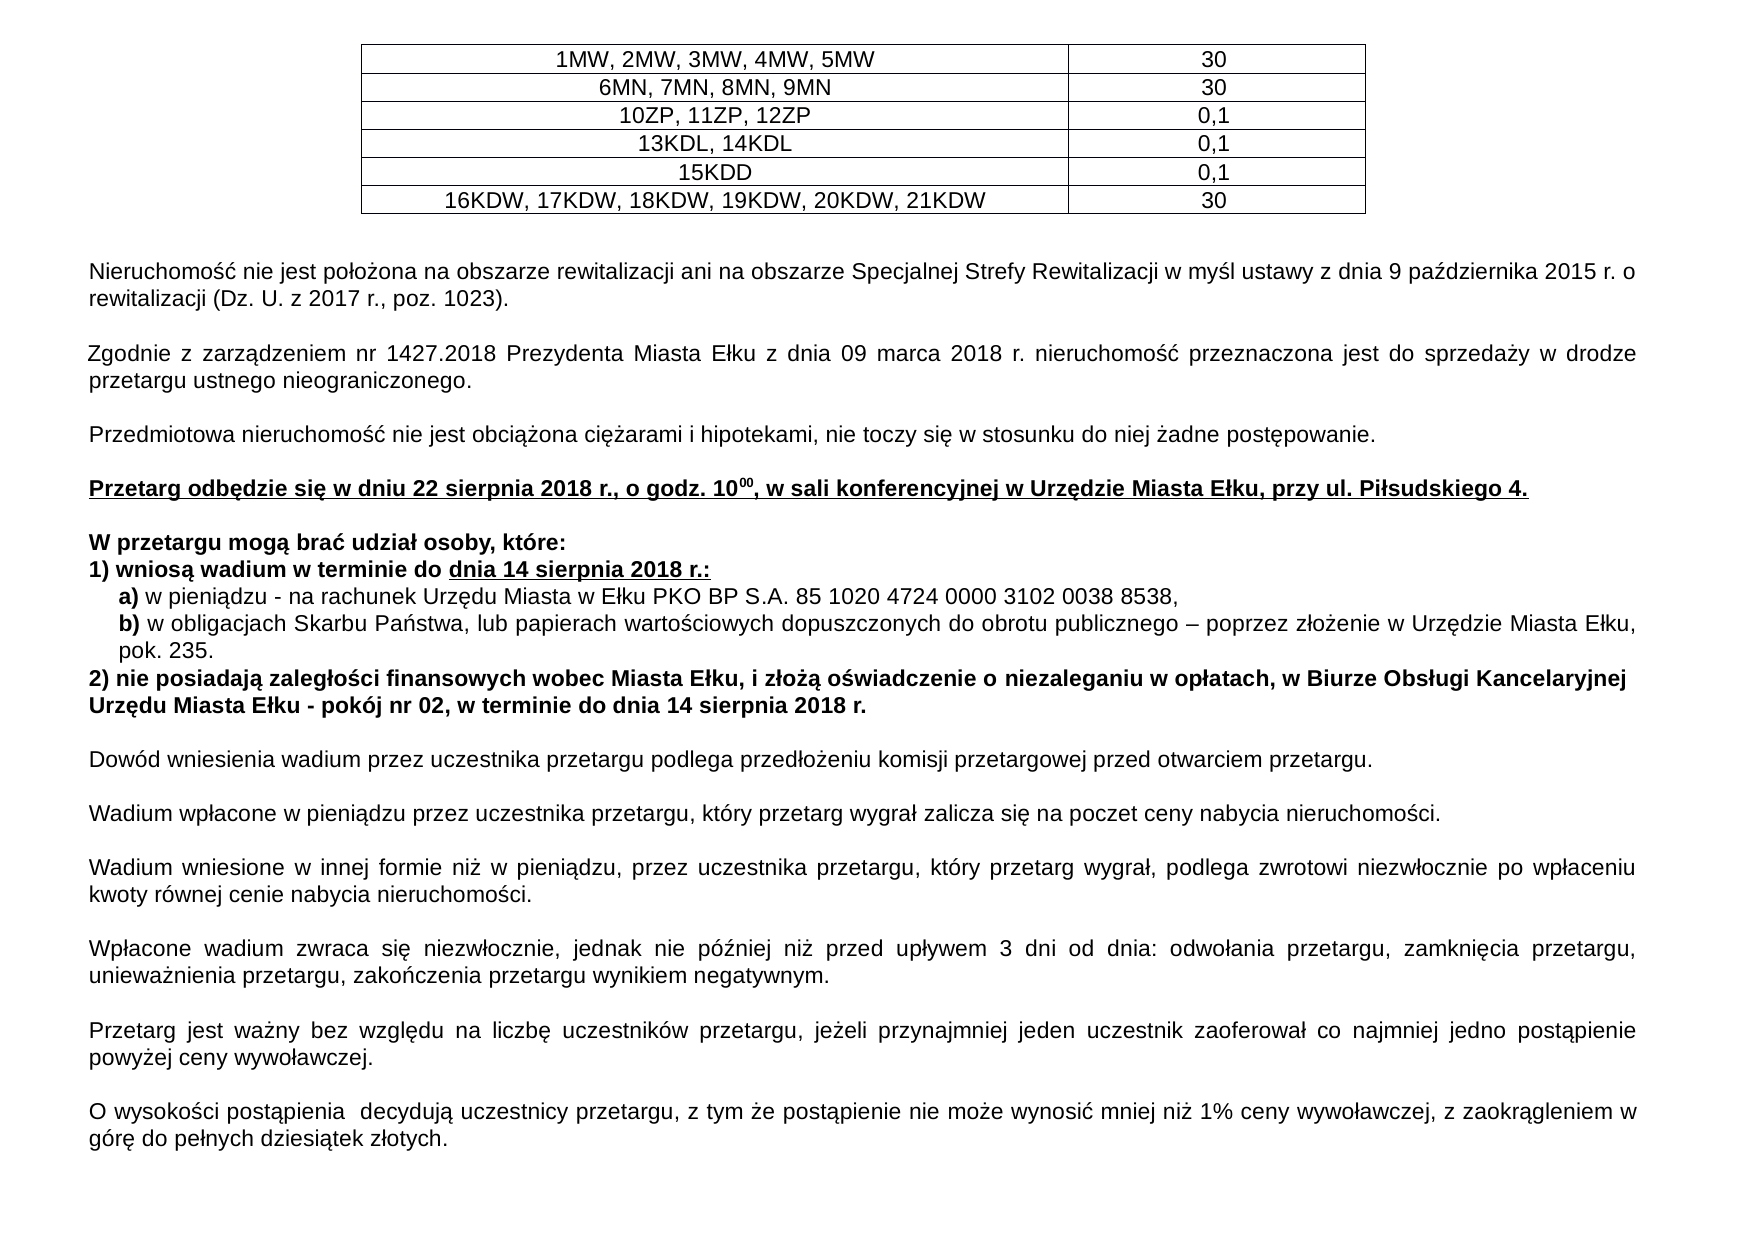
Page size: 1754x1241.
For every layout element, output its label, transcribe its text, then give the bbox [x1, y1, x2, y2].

text Zgodnie z zarządzeniem nr 1427.2018 Prezydenta Miasta Ełku z dnia 09 marca 2018 r. nieruchomość przeznaczona jest do sprzedaży w drodze przetargu ustnego nieograniczonego. [87, 339, 1639, 393]
text Przedmiotowa nieruchomość nie jest obciążona ciężarami i hipotekami, nie toczy się w stosunku do niej żadne postępowanie. [89, 420, 1639, 447]
table_cell 16KDW, 17KDW, 18KDW, 19KDW, 20KDW, 21KDW [362, 186, 1068, 213]
text Przetarg odbędzie się w dniu 22 sierpnia 2018 r., o godz. 1000, w sali konferencyjnej w Urzędzie Miasta Ełku, przy ul. Piłsudskiego 4. [89, 474, 1639, 501]
text W przetargu mogą brać udział osoby, które: [89, 528, 1639, 556]
text Wadium wniesione w innej formie niż w pieniądzu, przez uczestnika przetargu, który przetarg wygrał, podlega zwrotowi niezwłocznie po wpłaceniu kwoty równej cenie nabycia nieruchomości. [89, 853, 1639, 908]
text a) w pieniądzu - na rachunek Urzędu Miasta w Ełku PKO BP S.A. 85 1020 4724 0000 3102 0038 8538, [118, 583, 1639, 610]
text 2) nie posiadają zaległości finansowych wobec Miasta Ełku, i złożą oświadczenie o niezaleganiu w opłatach, w Biurze Obsługi Kancelaryjnej Urzędu Miasta Ełku - pokój nr 02, w terminie do dnia 14 sierpnia 2018 r. [89, 664, 1639, 718]
table_cell 30 [1069, 186, 1365, 213]
table_cell 30 [1069, 45, 1365, 72]
table_cell 0,1 [1069, 102, 1365, 129]
text 1) wniosą wadium w terminie do dnia 14 sierpnia 2018 r.: [89, 556, 1639, 583]
text Wpłacone wadium zwraca się niezwłocznie, jednak nie później niż przed upływem 3 dni od dnia: odwołania przetargu, zamknięcia przetargu, unieważnienia przetargu, zakończenia przetargu wynikiem negatywnym. [89, 935, 1639, 989]
table_cell 13KDL, 14KDL [362, 130, 1068, 157]
table_cell 0,1 [1069, 158, 1365, 185]
text Przetarg jest ważny bez względu na liczbę uczestników przetargu, jeżeli przynajmniej jeden uczestnik zaoferował co najmniej jedno postąpienie powyżej ceny wywoławczej. [89, 1016, 1639, 1070]
text O wysokości postąpienia decydują uczestnicy przetargu, z tym że postąpienie nie może wynosić mniej niż 1% ceny wywoławczej, z zaokrągleniem w górę do pełnych dziesiątek złotych. [89, 1097, 1639, 1151]
table_cell 10ZP, 11ZP, 12ZP [362, 102, 1068, 129]
table_cell 6MN, 7MN, 8MN, 9MN [362, 74, 1068, 101]
text Nieruchomość nie jest położona na obszarze rewitalizacji ani na obszarze Specjalnej Strefy Rewitalizacji w myśl ustawy z dnia 9 października 2015 r. o rewitalizacji (Dz. U. z 2017 r., poz. 1023). [89, 258, 1639, 312]
table_cell 1MW, 2MW, 3MW, 4MW, 5MW [362, 45, 1068, 72]
table_cell 30 [1069, 74, 1365, 101]
table_cell 15KDD [362, 158, 1068, 185]
text Dowód wniesienia wadium przez uczestnika przetargu podlega przedłożeniu komisji przetargowej przed otwarciem przetargu. [89, 745, 1639, 772]
text b) w obligacjach Skarbu Państwa, lub papierach wartościowych dopuszczonych do obrotu publicznego – poprzez złożenie w Urzędzie Miasta Ełku, pok. 235. [118, 610, 1639, 664]
table_cell 0,1 [1069, 130, 1365, 157]
text Wadium wpłacone w pieniądzu przez uczestnika przetargu, który przetarg wygrał zalicza się na poczet ceny nabycia nieruchomości. [89, 799, 1639, 826]
